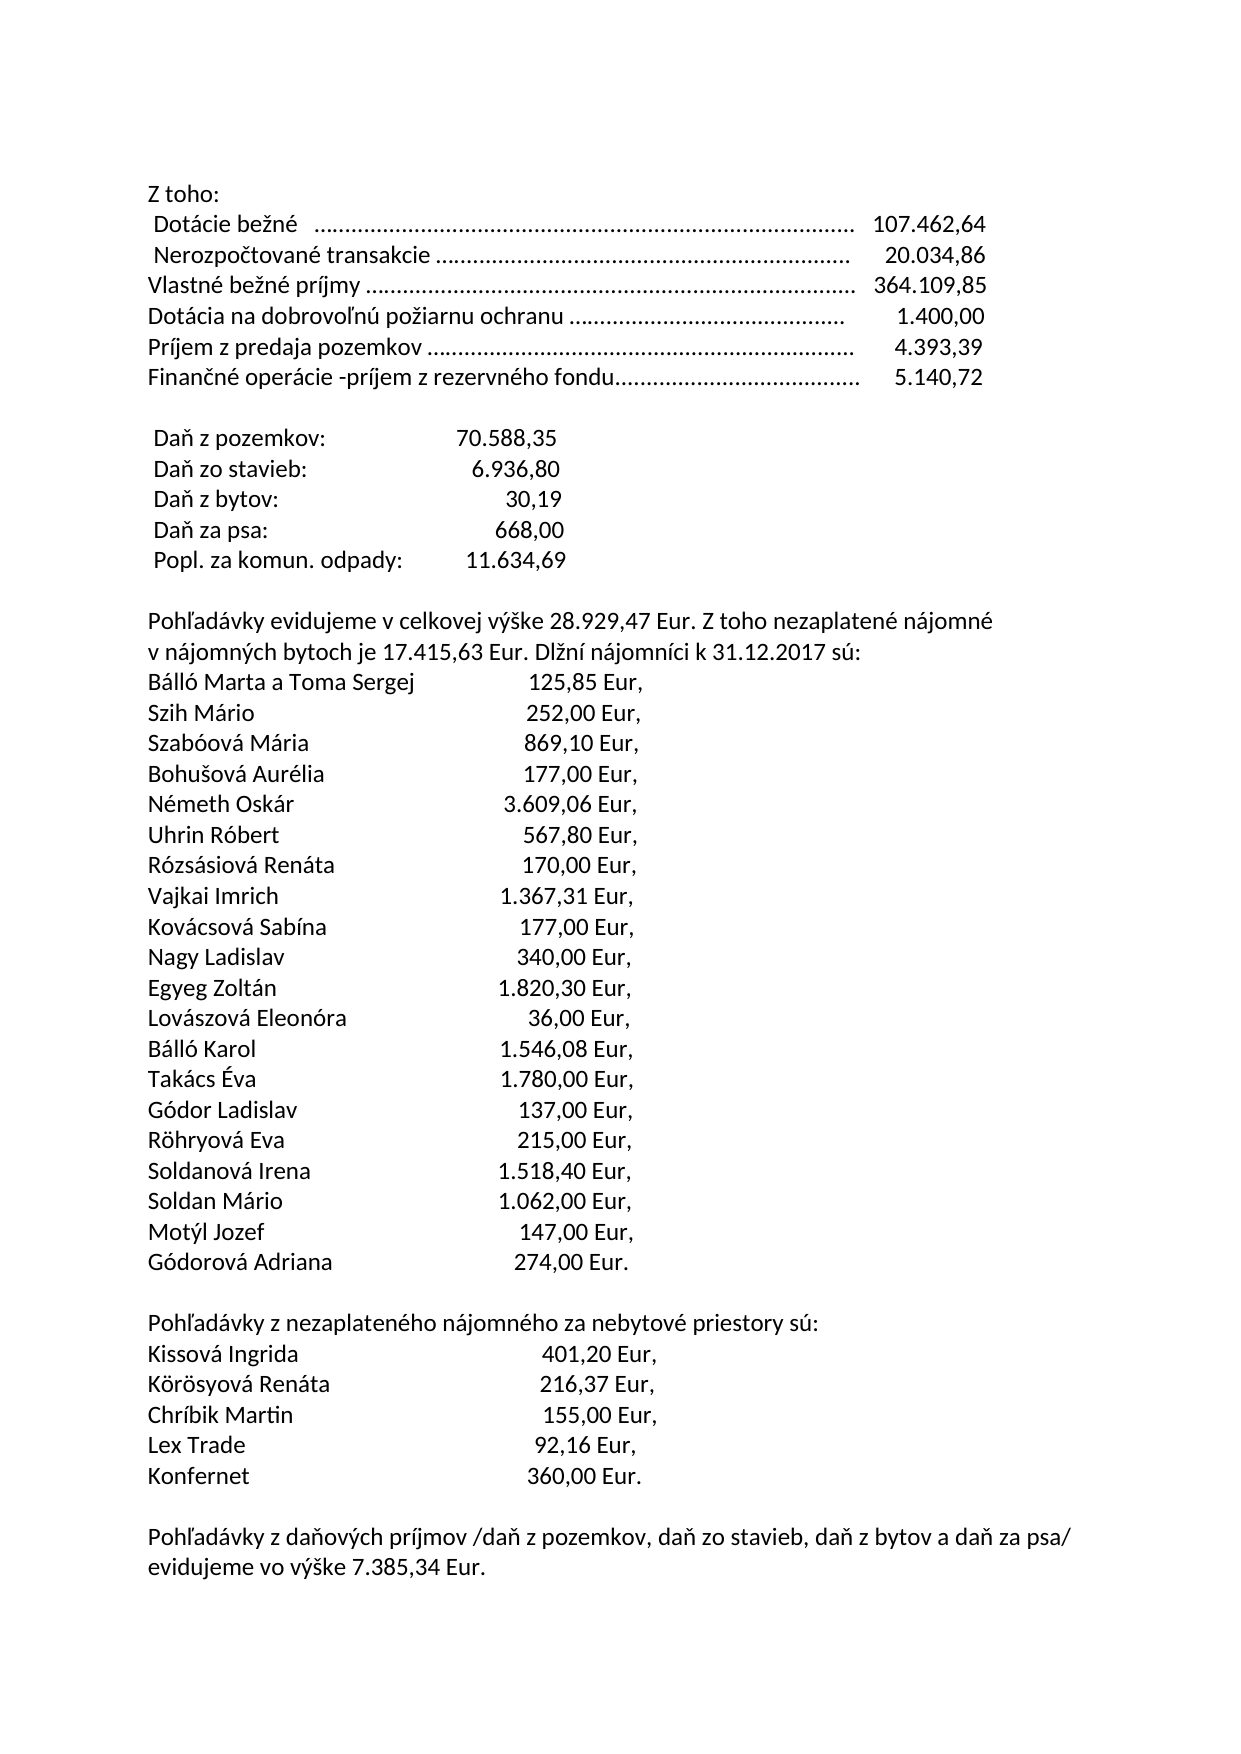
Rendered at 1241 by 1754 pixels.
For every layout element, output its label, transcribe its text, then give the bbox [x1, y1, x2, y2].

text Kovácsová Sabína 177,00 Eur, [148, 911, 1093, 941]
text Körösyová Renáta 216,37 Eur, [148, 1368, 1093, 1399]
text Daň za psa: 668,00 [148, 514, 1093, 544]
text Bohušová Aurélia 177,00 Eur, [148, 758, 1093, 788]
text Gódor Ladislav 137,00 Eur, [148, 1094, 1093, 1124]
text v nájomných bytoch je 17.415,63 Eur. Dlžní nájomníci k 31.12.2017 sú: [148, 636, 1093, 666]
text Egyeg Zoltán 1.820,30 Eur, [148, 972, 1093, 1002]
text Bálló Marta a Toma Sergej 125,85 Eur, [148, 666, 1093, 697]
text Lovászová Eleonóra 36,00 Eur, [148, 1002, 1093, 1033]
text Daň zo stavieb: 6.936,80 [148, 453, 1093, 483]
text Lex Trade 92,16 Eur, [148, 1429, 1093, 1460]
text Chríbik Martin 155,00 Eur, [148, 1399, 1093, 1429]
text Soldanová Irena 1.518,40 Eur, [148, 1155, 1093, 1185]
text Röhryová Eva 215,00 Eur, [148, 1124, 1093, 1155]
text Finančné operácie -príjem z rezervného fondu....................................... 5.140,72 [148, 361, 1093, 392]
text Kissová Ingrida 401,20 Eur, [148, 1338, 1093, 1368]
text Bálló Karol 1.546,08 Eur, [148, 1033, 1093, 1063]
text Popl. za komun. odpady: 11.634,69 [148, 544, 1093, 575]
text Takács Éva 1.780,00 Eur, [148, 1063, 1093, 1094]
text Pohľadávky evidujeme v celkovej výške 28.929,47 Eur. Z toho nezaplatené nájomné [148, 605, 1093, 636]
text Szih Mário 252,00 Eur, [148, 697, 1093, 727]
text Vlastné bežné príjmy …........................................................................... 364.109,85 [148, 270, 1093, 300]
text Konfernet 360,00 Eur. [148, 1460, 1093, 1491]
text Németh Oskár 3.609,06 Eur, [148, 788, 1093, 819]
text Vajkai Imrich 1.367,31 Eur, [148, 880, 1093, 911]
text Pohľadávky z daňových príjmov /daň z pozemkov, daň zo stavieb, daň z bytov a daň za psa/ evidujeme vo výške 7.385,34 Eur. [148, 1521, 1093, 1582]
text Nagy Ladislav 340,00 Eur, [148, 941, 1093, 972]
text Motýl Jozef 147,00 Eur, [148, 1216, 1093, 1246]
text Príjem z predaja pozemkov …................................................................. 4.393,39 [148, 331, 1093, 361]
text Uhrin Róbert 567,80 Eur, [148, 819, 1093, 849]
text Z toho: [148, 178, 1093, 209]
text Daň z pozemkov: 70.588,35 [148, 422, 1093, 453]
text Soldan Mário 1.062,00 Eur, [148, 1185, 1093, 1216]
text Pohľadávky z nezaplateného nájomného za nebytové priestory sú: [148, 1307, 1093, 1338]
text Rózsásiová Renáta 170,00 Eur, [148, 849, 1093, 880]
text Dotácie bežné …................................................................................... 107.462,64 [148, 209, 1093, 239]
text Gódorová Adriana 274,00 Eur. [148, 1246, 1093, 1277]
text Szabóová Mária 869,10 Eur, [148, 727, 1093, 758]
text Dotácia na dobrovoľnú požiarnu ochranu …......................................... 1.400,00 [148, 300, 1093, 331]
text Daň z bytov: 30,19 [148, 483, 1093, 514]
text Nerozpočtované transakcie …............................................................... 20.034,86 [148, 239, 1093, 270]
